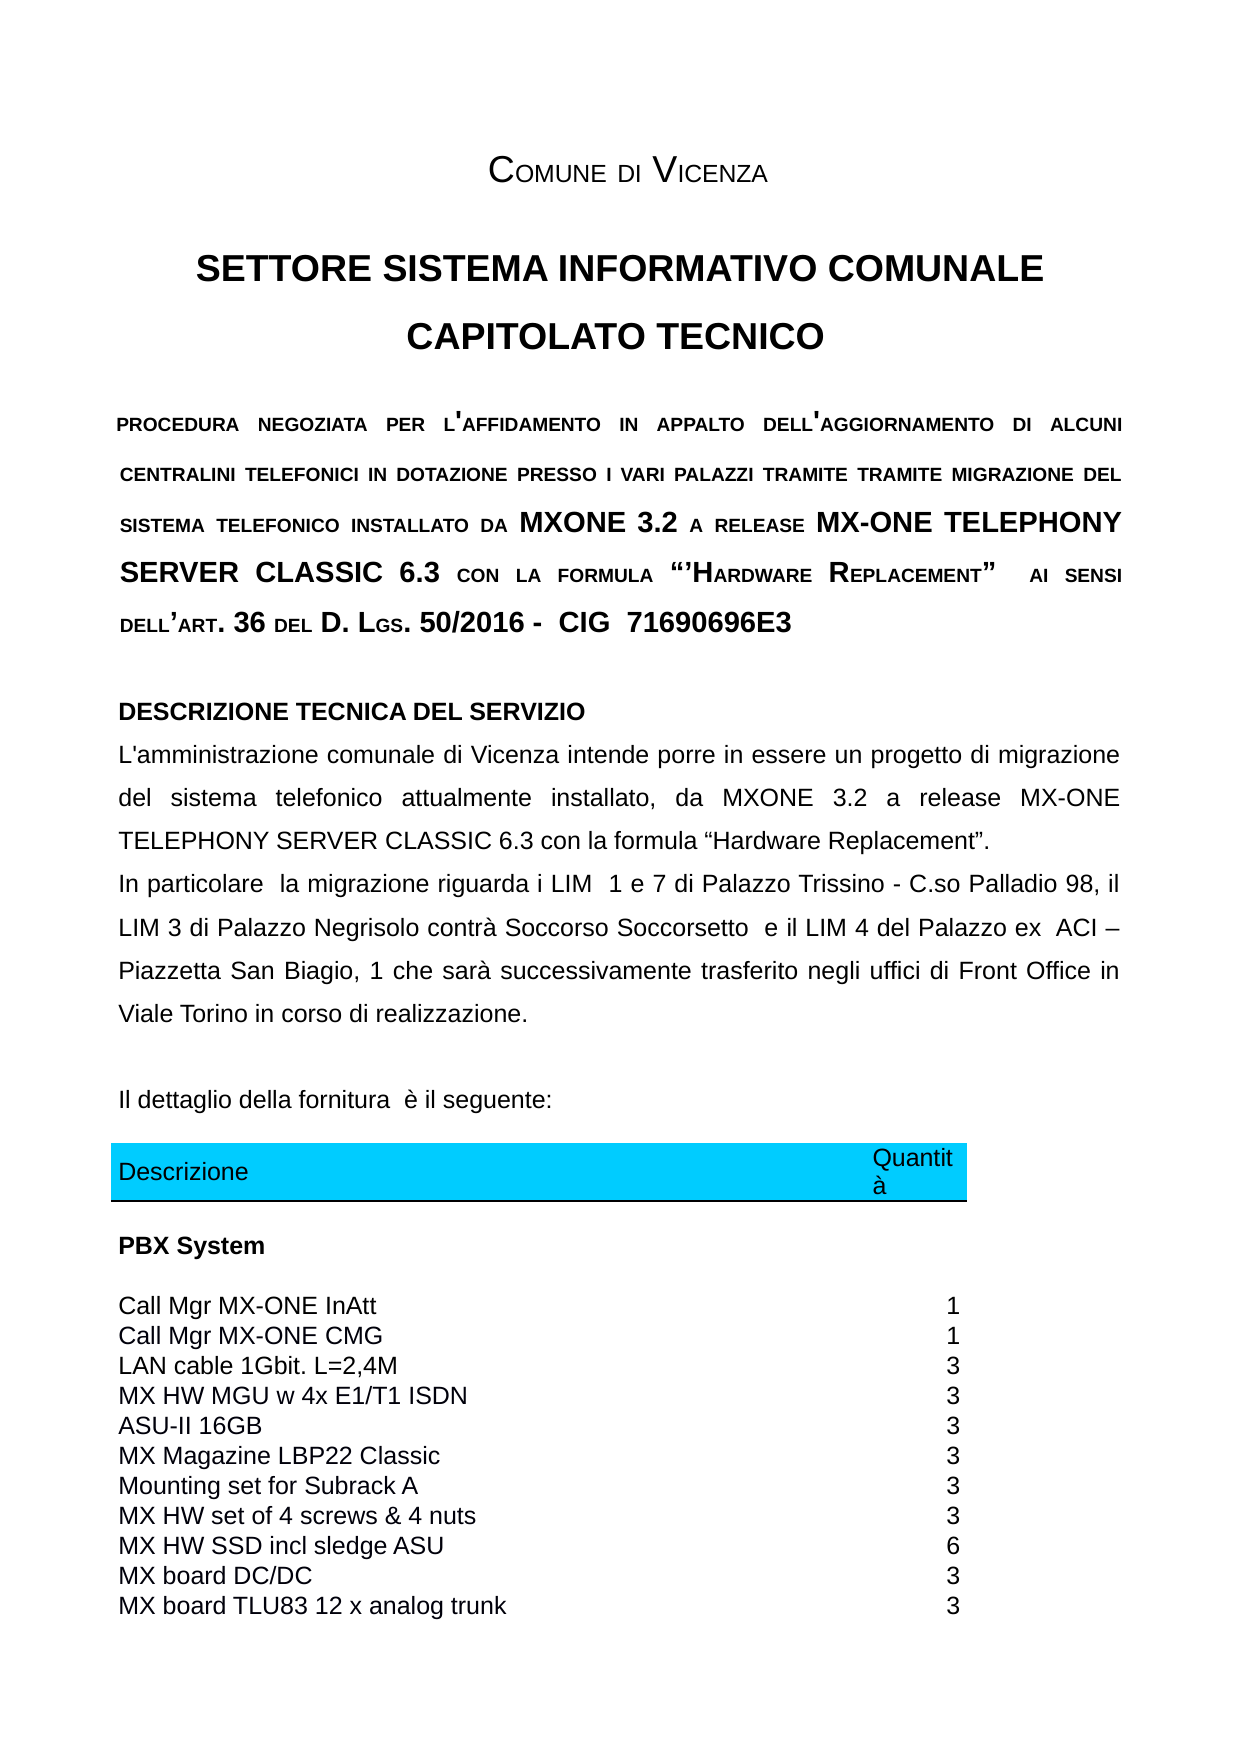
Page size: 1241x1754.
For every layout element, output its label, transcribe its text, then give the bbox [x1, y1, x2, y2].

text Il dettaglio della fornitura è il seguente: [118, 1085, 1122, 1114]
table_cell ASU-II 16GB [111, 1411, 865, 1441]
table_cell 1 [865, 1321, 967, 1351]
table_cell 6 [865, 1531, 967, 1561]
table_cell [111, 1261, 865, 1291]
table_cell MX Magazine LBP22 Classic [111, 1441, 865, 1471]
table_cell MX board TLU83 12 x analog trunk [111, 1591, 865, 1621]
table_cell PBX System [111, 1231, 865, 1261]
table_header Quantità [865, 1143, 967, 1200]
list CAPITOLATO TECNICO [116, 314, 1122, 358]
text In particolare la migrazione riguarda i LIM 1 e 7 di Palazzo Trissino - C.so Palladio 98, il LIM 3 di Palazzo Negrisolo contrà Soccorso Soccorsetto e il LIM 4 del Palazzo ex ACI – Piazzetta San Biagio, 1 che sarà successivamente trasferito negli uffici di Front Office in Viale Torino in corso di realizzazione. [118, 869, 1122, 1028]
table_cell Mounting set for Subrack A [111, 1471, 865, 1501]
text Comune di Vicenza [118, 148, 1122, 191]
text L'amministrazione comunale di Vicenza intende porre in essere un progetto di migrazione del sistema telefonico attualmente installato, da MXONE 3.2 a release MX-ONE TELEPHONY SERVER CLASSIC 6.3 con la formula “Hardware Replacement”. [118, 740, 1122, 855]
table_cell [865, 1261, 967, 1291]
table_cell MX HW SSD incl sledge ASU [111, 1531, 865, 1561]
table_cell 3 [865, 1381, 967, 1411]
table_cell Call Mgr MX-ONE InAtt [111, 1291, 865, 1321]
table_cell 1 [865, 1291, 967, 1321]
table_cell [865, 1231, 967, 1261]
table_cell [865, 1202, 967, 1231]
table_header Descrizione [111, 1143, 865, 1200]
table_cell Call Mgr MX-ONE CMG [111, 1321, 865, 1351]
table_cell [111, 1202, 865, 1231]
table_cell 3 [865, 1591, 967, 1621]
list procedura negoziata per l'affidamento in appalto dell'aggiornamento di alcuni centralini telefonici in dotazione presso i vari palazzi tramite tramite migrazione del sistema telefonico installato da MXONE 3.2 a release MX-ONE TELEPHONY SERVER CLASSIC 6.3 con la formula “’Hardware Replacement” ai sensi dell’art. 36 del D. Lgs. 50/2016 - CIG 71690696E3 [116, 404, 1122, 639]
table_cell MX HW set of 4 screws & 4 nuts [111, 1501, 865, 1531]
table_cell 3 [865, 1471, 967, 1501]
table_cell 3 [865, 1441, 967, 1471]
text SETTORE SISTEMA INFORMATIVO COMUNALE [118, 246, 1122, 289]
table_cell MX HW MGU w 4x E1/T1 ISDN [111, 1381, 865, 1411]
table_cell 3 [865, 1501, 967, 1531]
table_cell 3 [865, 1411, 967, 1441]
text DESCRIZIONE TECNICA DEL SERVIZIO [118, 697, 1122, 726]
table_cell LAN cable 1Gbit. L=2,4M [111, 1351, 865, 1381]
table_cell 3 [865, 1561, 967, 1591]
table_cell 3 [865, 1351, 967, 1381]
table_cell MX board DC/DC [111, 1561, 865, 1591]
